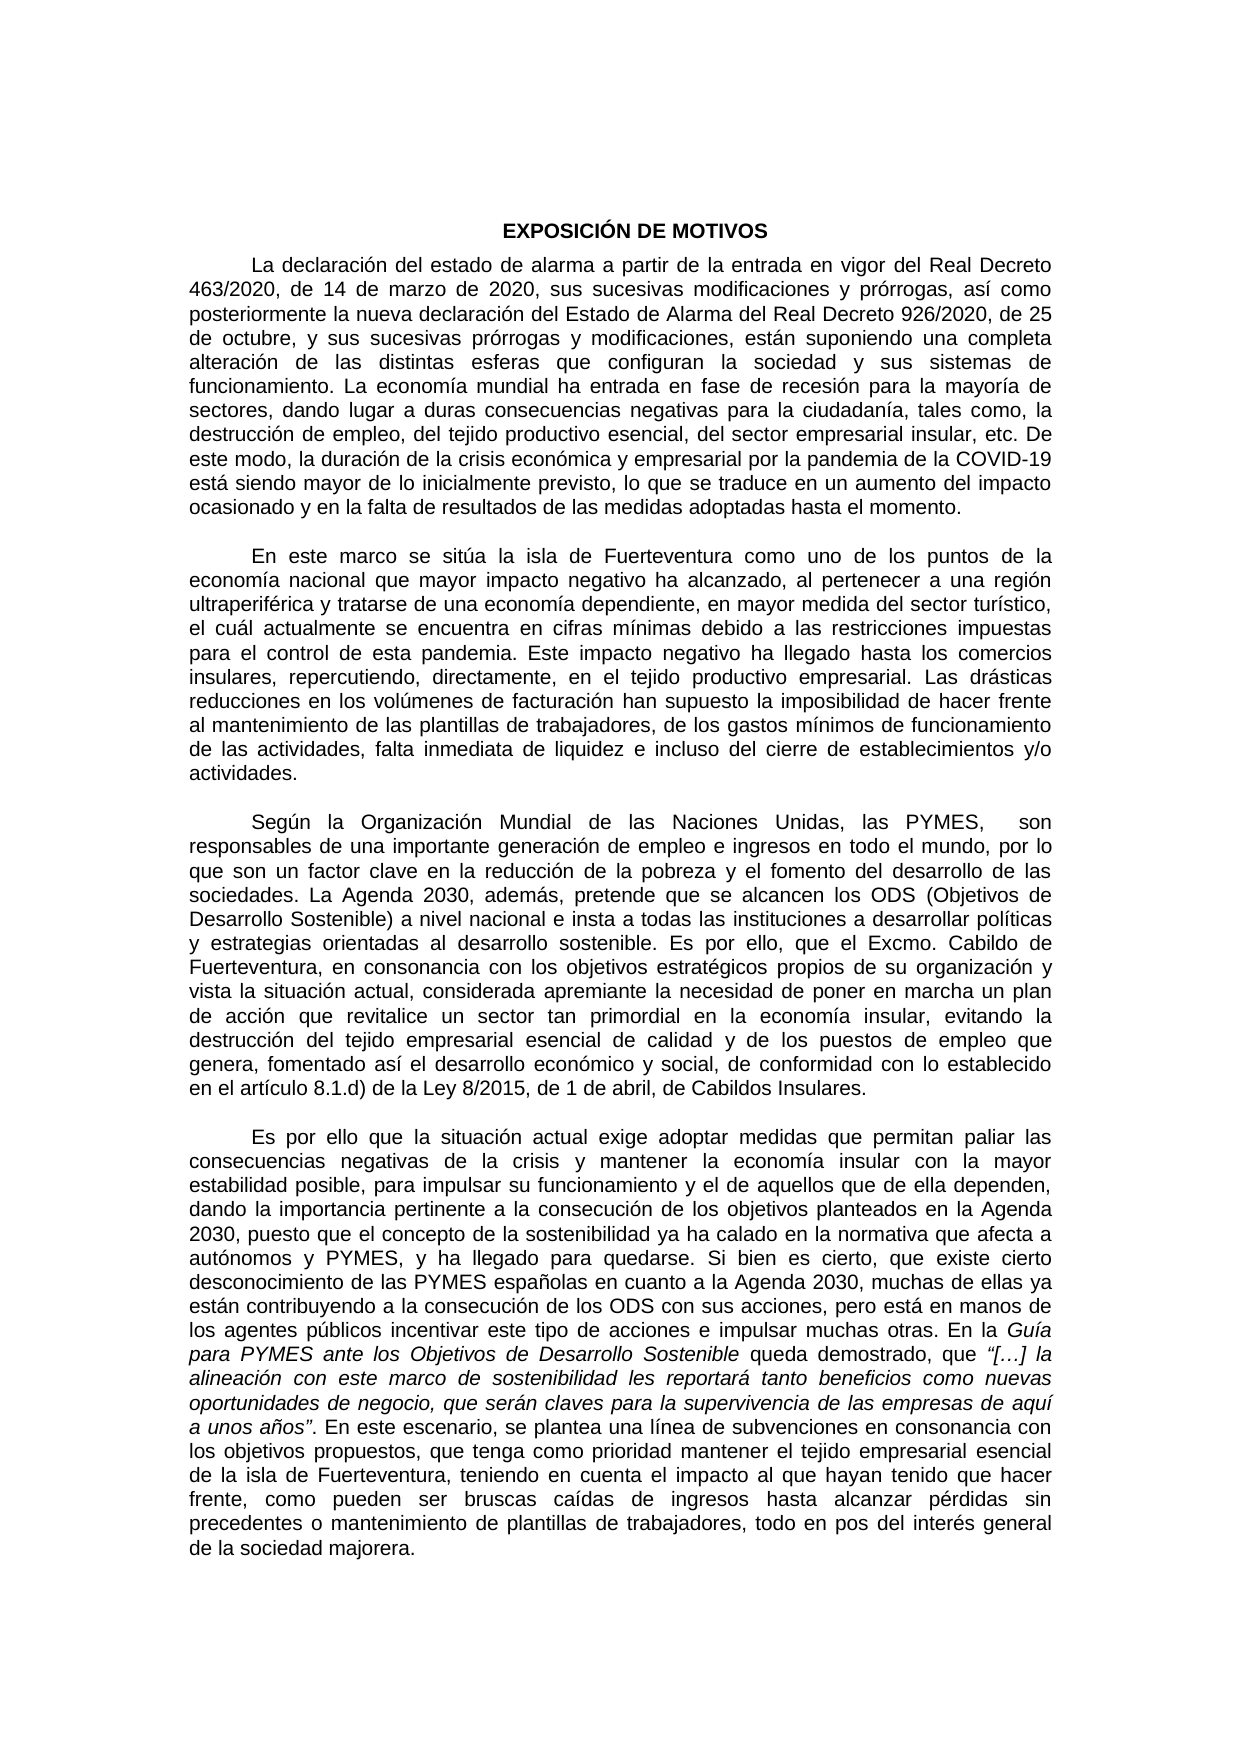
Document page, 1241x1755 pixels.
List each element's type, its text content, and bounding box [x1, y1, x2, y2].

text En este marco se sitúa la isla de Fuerteventura como uno de los puntos de la economía nacional que mayor impacto negativo ha alcanzado, al pertenecer a una región ultraperiférica y tratarse de una economía dependiente, en mayor medida del sector turístico, el cuál actualmente se encuentra en cifras mínimas debido a las restricciones impuestas para el control de esta pandemia. Este impacto negativo ha llegado hasta los comercios insulares, repercutiendo, directamente, en el tejido productivo empresarial. Las drásticas reducciones en los volúmenes de facturación han supuesto la imposibilidad de hacer frente al mantenimiento de las plantillas de trabajadores, de los gastos mínimos de funcionamiento de las actividades, falta inmediata de liquidez e incluso del cierre de establecimientos y/o actividades. [189, 544, 1052, 785]
text Es por ello que la situación actual exige adoptar medidas que permitan paliar las consecuencias negativas de la crisis y mantener la economía insular con la mayor estabilidad posible, para impulsar su funcionamiento y el de aquellos que de ella dependen, dando la importancia pertinente a la consecución de los objetivos planteados en la Agenda 2030, puesto que el concepto de la sostenibilidad ya ha calado en la normativa que afecta a autónomos y PYMES, y ha llegado para quedarse. Si bien es cierto, que existe cierto desconocimiento de las PYMES españolas en cuanto a la Agenda 2030, muchas de ellas ya están contribuyendo a la consecución de los ODS con sus acciones, pero está en manos de los agentes públicos incentivar este tipo de acciones e impulsar muchas otras. En la Guía para PYMES ante los Objetivos de Desarrollo Sostenible queda demostrado, que “[…] la alineación con este marco de sostenibilidad les reportará tanto beneficios como nuevas oportunidades de negocio, que serán claves para la supervivencia de las empresas de aquí a unos años”. En este escenario, se plantea una línea de subvenciones en consonancia con los objetivos propuestos, que tenga como prioridad mantener el tejido empresarial esencial de la isla de Fuerteventura, teniendo en cuenta el impacto al que hayan tenido que hacer frente, como pueden ser bruscas caídas de ingresos hasta alcanzar pérdidas sin precedentes o mantenimiento de plantillas de trabajadores, todo en pos del interés general de la sociedad majorera. [189, 1125, 1052, 1559]
text Según la Organización Mundial de las Naciones Unidas, las PYMES, son responsables de una importante generación de empleo e ingresos en todo el mundo, por lo que son un factor clave en la reducción de la pobreza y el fomento del desarrollo de las sociedades. La Agenda 2030, además, pretende que se alcancen los ODS (Objetivos de Desarrollo Sostenible) a nivel nacional e insta a todas las instituciones a desarrollar políticas y estrategias orientadas al desarrollo sostenible. Es por ello, que el Excmo. Cabildo de Fuerteventura, en consonancia con los objetivos estratégicos propios de su organización y vista la situación actual, considerada apremiante la necesidad de poner en marcha un plan de acción que revitalice un sector tan primordial en la economía insular, evitando la destrucción del tejido empresarial esencial de calidad y de los puestos de empleo que genera, fomentado así el desarrollo económico y social, de conformidad con lo establecido en el artículo 8.1.d) de la Ley 8/2015, de 1 de abril, de Cabildos Insulares. [189, 810, 1052, 1100]
text EXPOSICIÓN DE MOTIVOS [414, 219, 856, 243]
text La declaración del estado de alarma a partir de la entrada en vigor del Real Decreto 463/2020, de 14 de marzo de 2020, sus sucesivas modificaciones y prórrogas, así como posteriormente la nueva declaración del Estado de Alarma del Real Decreto 926/2020, de 25 de octubre, y sus sucesivas prórrogas y modificaciones, están suponiendo una completa alteración de las distintas esferas que configuran la sociedad y sus sistemas de funcionamiento. La economía mundial ha entrada en fase de recesión para la mayoría de sectores, dando lugar a duras consecuencias negativas para la ciudadanía, tales como, la destrucción de empleo, del tejido productivo esencial, del sector empresarial insular, etc. De este modo, la duración de la crisis económica y empresarial por la pandemia de la COVID-19 está siendo mayor de lo inicialmente previsto, lo que se traduce en un aumento del impacto ocasionado y en la falta de resultados de las medidas adoptadas hasta el momento. [189, 253, 1052, 519]
